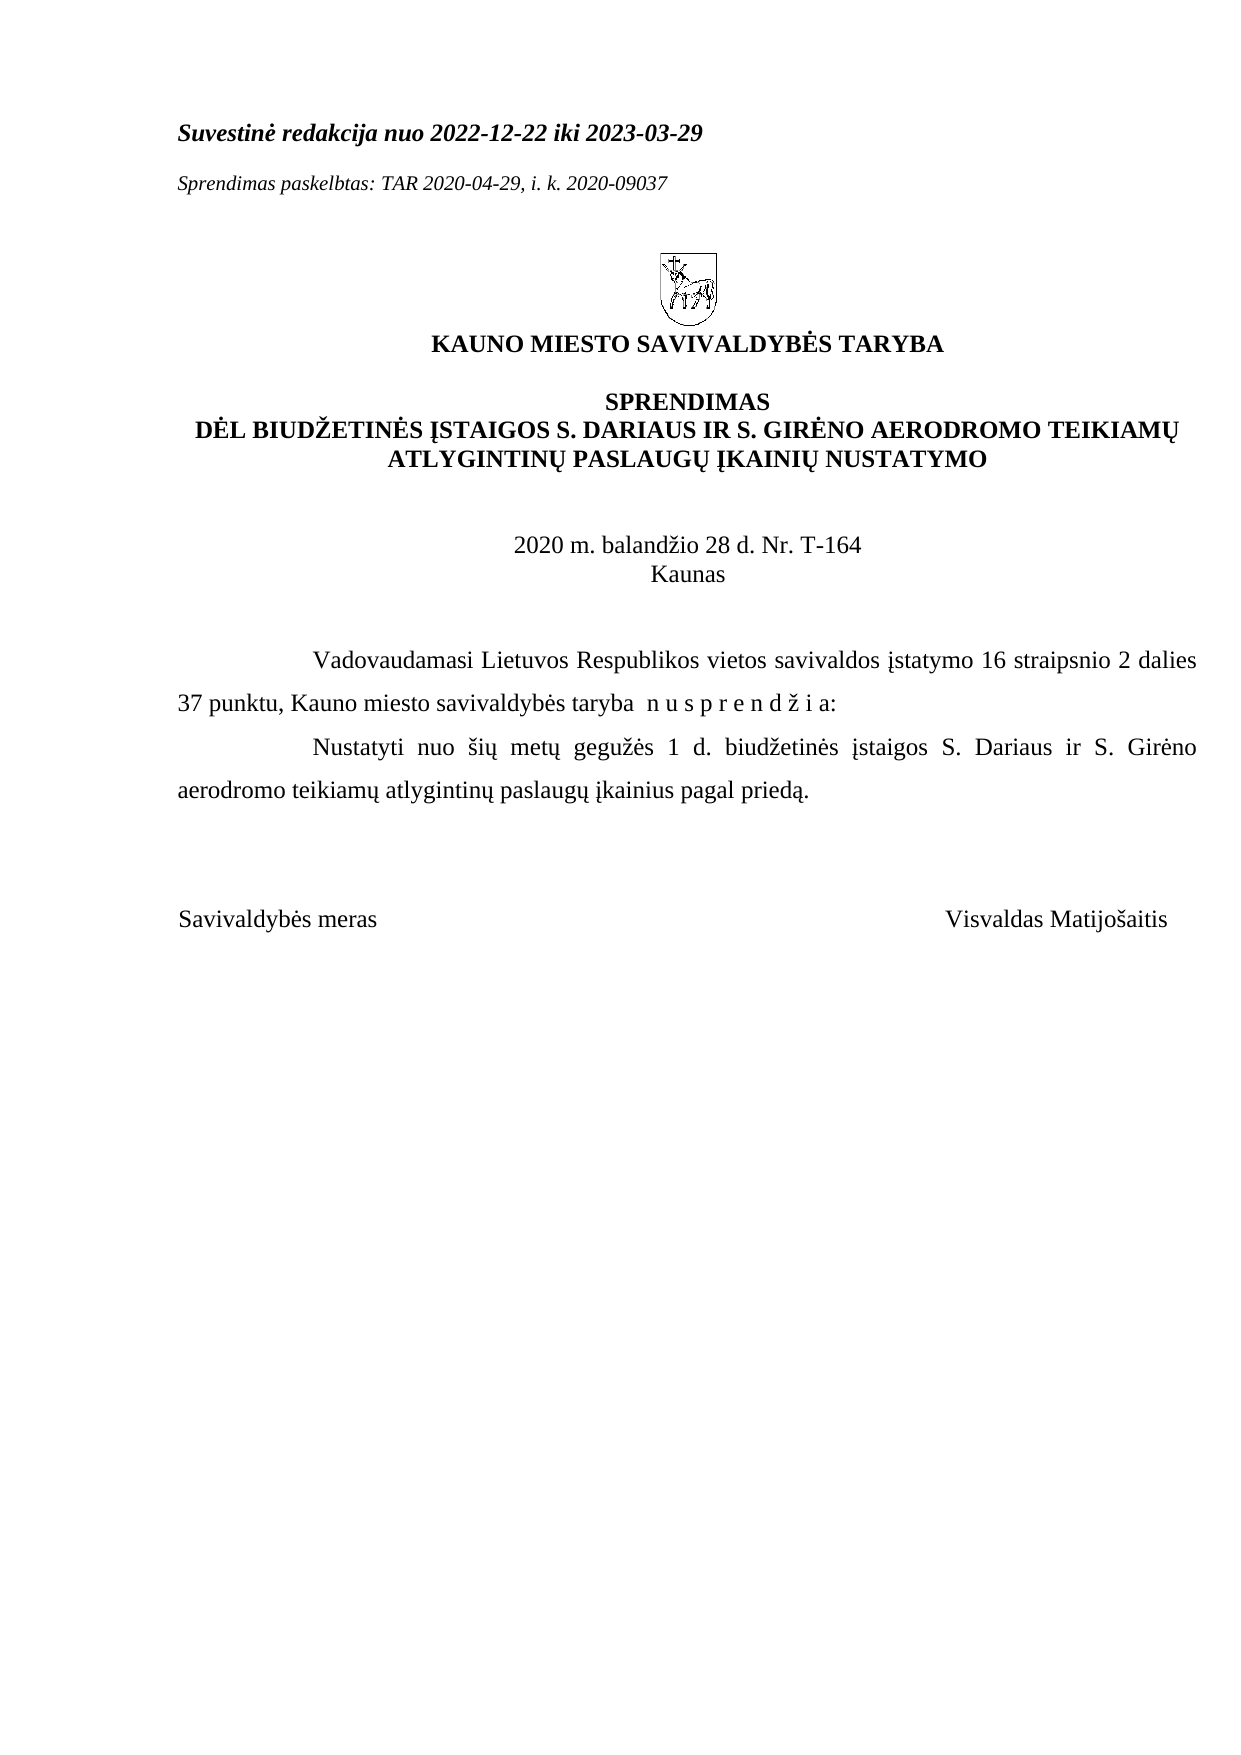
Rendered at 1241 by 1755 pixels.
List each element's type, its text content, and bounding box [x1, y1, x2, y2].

text Kaunas [178, 559, 1198, 588]
text Vadovaudamasi Lietuvos Respublikos vietos savivaldos įstatymo 16 straipsnio 2 dalies 37 punktu, Kauno miesto savivaldybės taryba n u s p r e n d ž i a: [177, 645, 1198, 717]
text DĖL BIUDŽETINĖS ĮSTAIGOS S. DARIAUS IR S. GIRĖNO AERODROMO TEIKIAMŲ ATLYGINTINŲ PASLAUGŲ ĮKAINIŲ NUSTATYMO [177, 415, 1198, 473]
text SPRENDIMAS [177, 387, 1198, 415]
text KAUNO MIESTO SAVIVALDYBĖS TARYBA [177, 329, 1198, 358]
text Suvestinė redakcija nuo 2022-12-22 iki 2023-03-29 [177, 118, 1198, 147]
text Nustatyti nuo šių metų gegužės 1 d. biudžetinės įstaigos S. Dariaus ir S. Girėno aerodromo teikiamų atlygintinų paslaugų įkainius pagal priedą. [177, 732, 1198, 803]
text Sprendimas paskelbtas: TAR 2020-04-29, i. k. 2020-09037 [177, 171, 1198, 195]
text Savivaldybės meras Visvaldas Matijošaitis [178, 904, 1198, 933]
text 2020 m. balandžio 28 d. Nr. T-164 [177, 530, 1198, 559]
